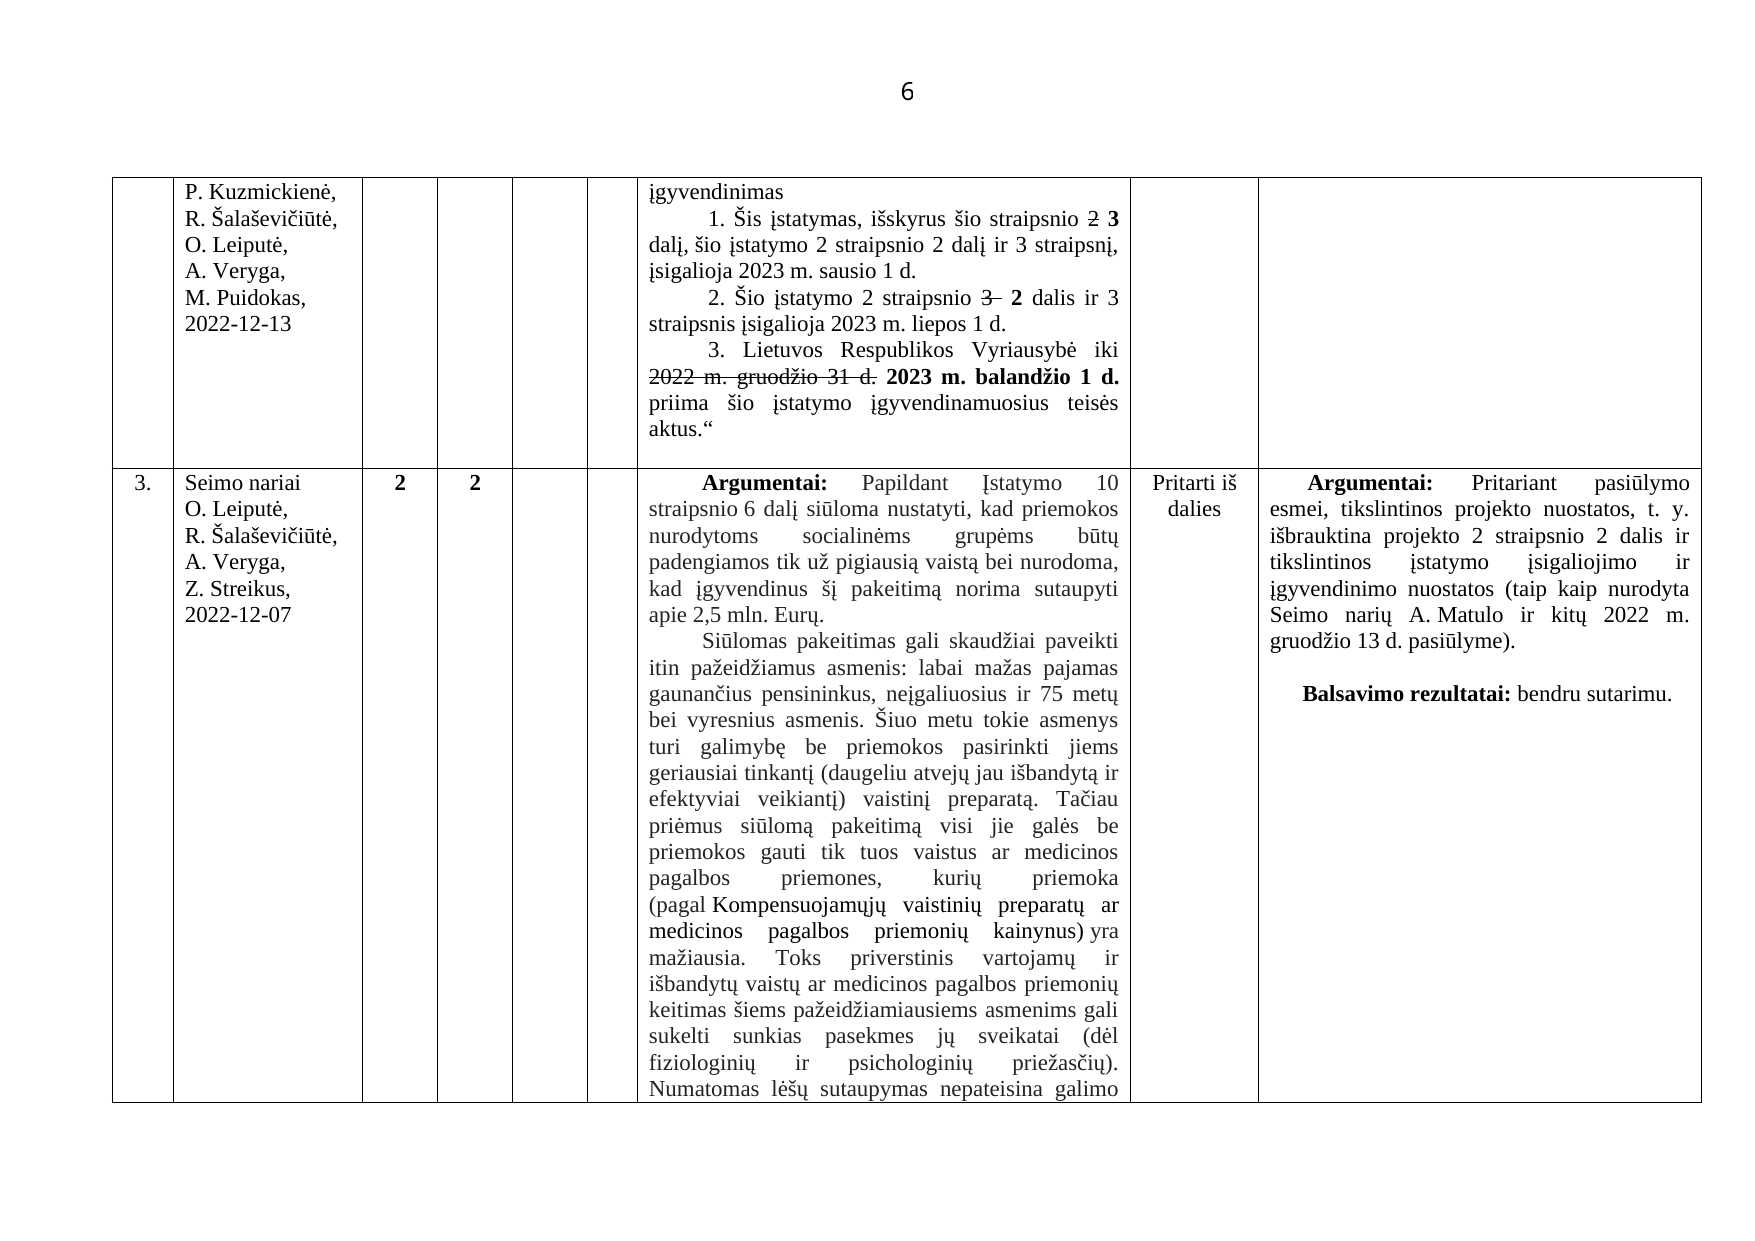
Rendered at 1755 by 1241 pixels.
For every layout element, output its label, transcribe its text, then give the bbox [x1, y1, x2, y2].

table_cell P. Kuzmickienė, R. Šalaševičiūtė, O. Leiputė, A. Veryga, M. Puidokas, 2022-12-13 [174, 178, 362, 468]
table_cell [363, 178, 437, 468]
table_cell Pritarti iš dalies [1131, 469, 1258, 1102]
table_cell [113, 178, 173, 468]
table_cell [438, 178, 512, 468]
table_cell Argumentai: Pritariant pasiūlymo esmei, tikslintinos projekto nuostatos, t. y. išbrauktina projekto 2 straipsnio 2 dalis ir tikslintinos įstatymo įsigaliojimo ir įgyvendinimo nuostatos (taip kaip nurodyta Seimo narių A. Matulo ir kitų 2022 m. gruodžio 13 d. pasiūlyme). Balsavimo rezultatai: bendru sutarimu. [1259, 469, 1701, 1102]
table_cell [513, 178, 587, 468]
table_cell Argumentai: Papildant Įstatymo 10 straipsnio 6 dalį siūloma nustatyti, kad priemokos nurodytoms socialinėms grupėms būtų padengiamos tik už pigiausią vaistą bei nurodoma, kad įgyvendinus šį pakeitimą norima sutaupyti apie 2,5 mln. Eurų. Siūlomas pakeitimas gali skaudžiai paveikti itin pažeidžiamus asmenis: labai mažas pajamas gaunančius pensininkus, neįgaliuosius ir 75 metų bei vyresnius asmenis. Šiuo metu tokie asmenys turi galimybę be priemokos pasirinkti jiems geriausiai tinkantį (daugeliu atvejų jau išbandytą ir efektyviai veikiantį) vaistinį preparatą. Tačiau priėmus siūlomą pakeitimą visi jie galės be priemokos gauti tik tuos vaistus ar medicinos pagalbos priemones, kurių priemoka (pagal Kompensuojamųjų vaistinių preparatų ar medicinos pagalbos priemonių kainynus) yra mažiausia. Toks priverstinis vartojamų ir išbandytų vaistų ar medicinos pagalbos priemonių keitimas šiems pažeidžiamiausiems asmenims gali sukelti sunkias pasekmes jų sveikatai (dėl fiziologinių ir psichologinių priežasčių). Numatomas lėšų sutaupymas nepateisina galimo [638, 469, 1130, 1102]
table_cell [1259, 178, 1701, 468]
table_cell [588, 469, 637, 1102]
table_cell 2 [438, 469, 512, 1102]
table_cell 2 [363, 469, 437, 1102]
table_cell [1131, 178, 1258, 468]
table_cell įgyvendinimas 1. Šis įstatymas, išskyrus šio straipsnio 2 3 dalį, šio įstatymo 2 straipsnio 2 dalį ir 3 straipsnį, įsigalioja 2023 m. sausio 1 d. 2. Šio įstatymo 2 straipsnio 3 2 dalis ir 3 straipsnis įsigalioja 2023 m. liepos 1 d. 3. Lietuvos Respublikos Vyriausybė iki 2022 m. gruodžio 31 d. 2023 m. balandžio 1 d. priima šio įstatymo įgyvendinamuosius teisės aktus.“ [638, 178, 1130, 468]
table_cell [588, 178, 637, 468]
table_cell [513, 469, 587, 1102]
table_cell 3. [113, 469, 173, 1102]
table_cell Seimo nariai O. Leiputė, R. Šalaševičiūtė, A. Veryga, Z. Streikus, 2022-12-07 [174, 469, 362, 1102]
